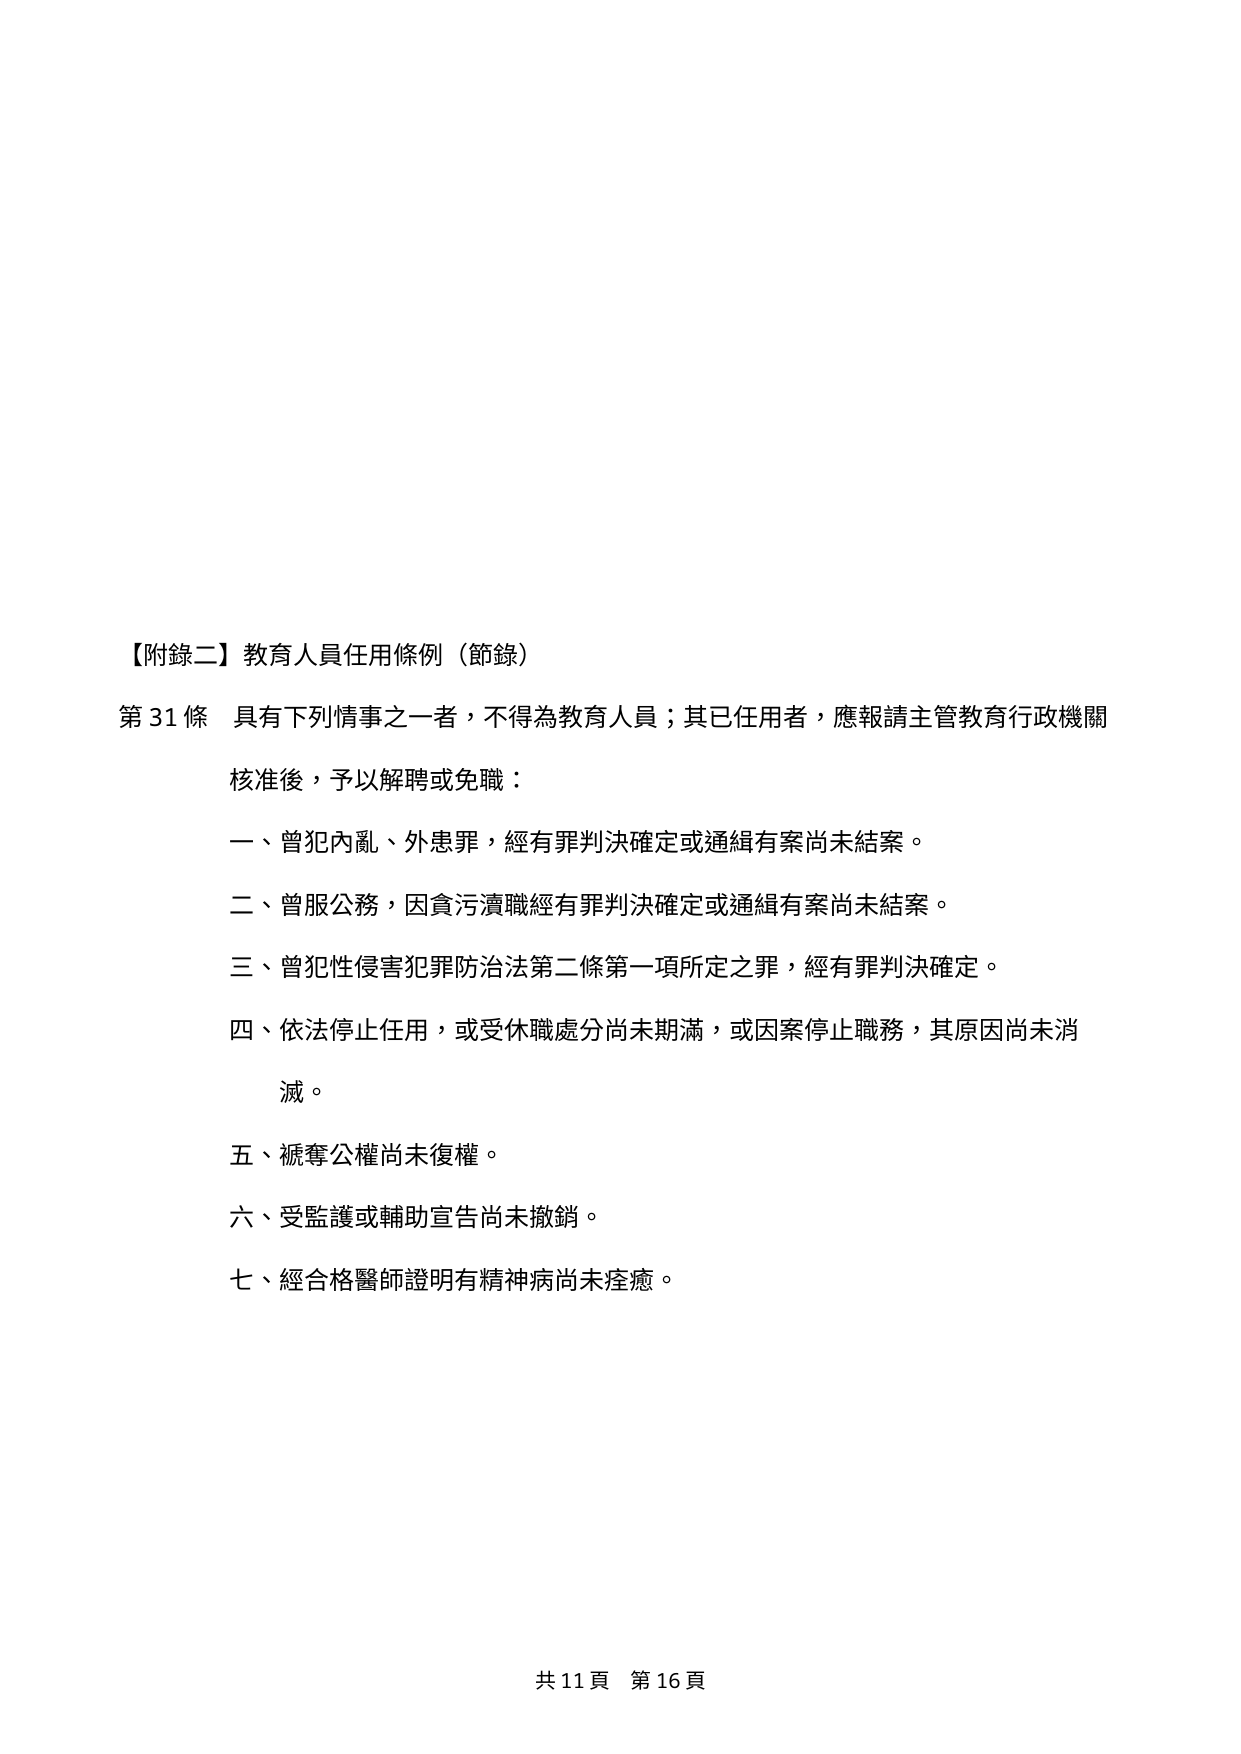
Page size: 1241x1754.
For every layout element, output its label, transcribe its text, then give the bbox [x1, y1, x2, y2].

text 三、曾犯性侵害犯罪防治法第二條第一項所定之罪，經有罪判決確定。 [118, 924, 1122, 987]
text 一、曾犯內亂、外患罪，經有罪判決確定或通緝有案尚未結案。 [118, 799, 1122, 862]
text 五、褫奪公權尚未復權。 [118, 1112, 1122, 1174]
text 二、曾服公務，因貪污瀆職經有罪判決確定或通緝有案尚未結案。 [118, 862, 1122, 924]
text 七、經合格醫師證明有精神病尚未痊癒。 [118, 1237, 1122, 1299]
text 四、依法停止任用，或受休職處分尚未期滿，或因案停止職務，其原因尚未消 [118, 987, 1122, 1049]
text 【附錄二】教育人員任用條例（節錄） [118, 612, 1122, 674]
text 滅。 [118, 1049, 1122, 1112]
text 六、受監護或輔助宣告尚未撤銷。 [118, 1174, 1122, 1237]
text 第31條 具有下列情事之一者，不得為教育人員；其已任用者，應報請主管教育行政機關核准後，予以解聘或免職： [118, 674, 1122, 799]
